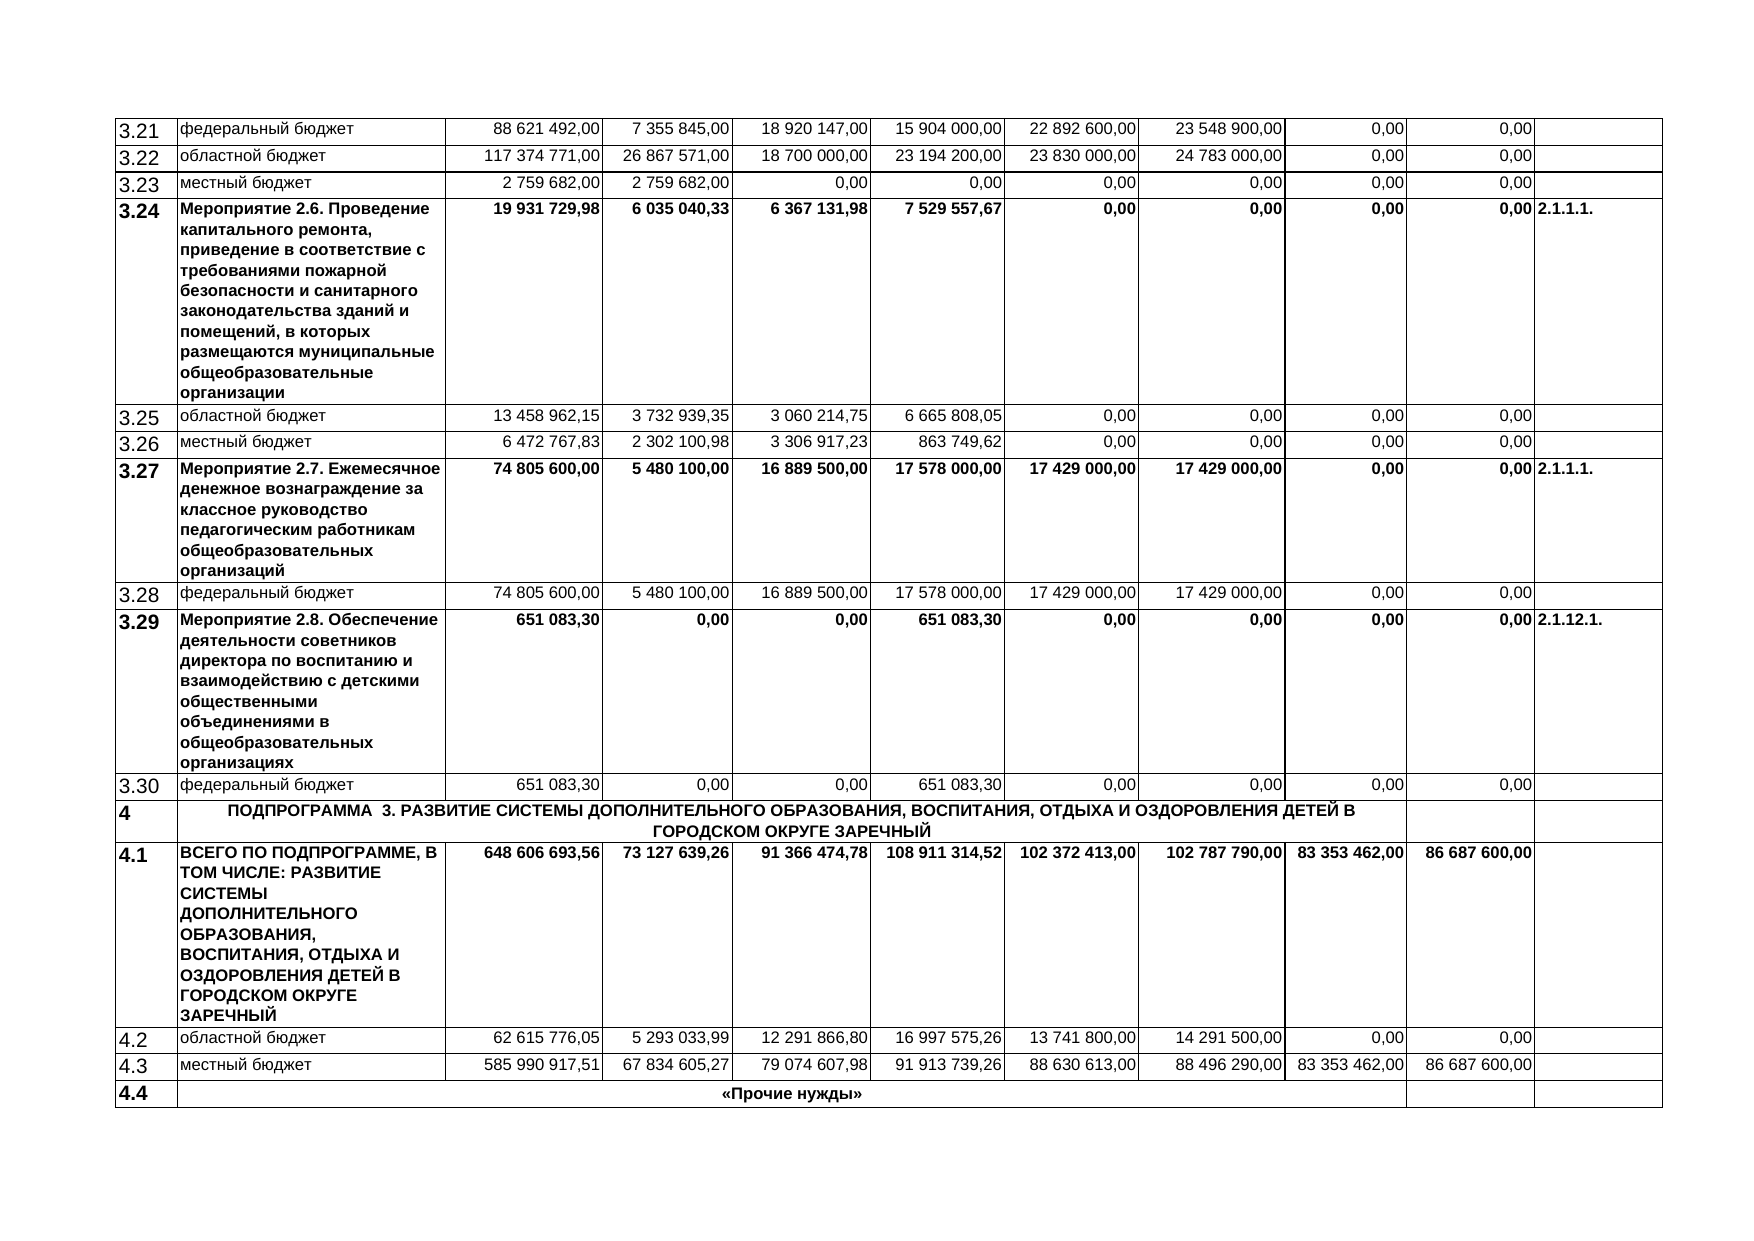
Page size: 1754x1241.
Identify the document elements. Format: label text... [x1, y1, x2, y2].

table_cell 0,00 [1005, 432, 1138, 458]
table_cell ВСЕГО ПО ПОДПРОГРАММЕ, В ТОМ ЧИСЛЕ: РАЗВИТИЕ СИСТЕМЫ ДОПОЛНИТЕЛЬНОГО ОБРАЗОВАНИЯ, ВОСПИТАНИЯ, ОТДЫХА И ОЗДОРОВЛЕНИЯ ДЕТЕЙ В ГОРОДСКОМ ОКРУГЕ ЗАРЕЧНЫЙ [178, 843, 445, 1027]
table_cell 2 759 682,00 [603, 173, 732, 198]
table_cell 74 805 600,00 [446, 459, 602, 582]
table_cell 0,00 [1286, 405, 1406, 431]
table_cell [1535, 774, 1662, 800]
table_cell 0,00 [1139, 173, 1284, 198]
table_cell [1535, 119, 1662, 145]
table_cell 0,00 [603, 774, 732, 800]
table_cell 4.4 [116, 1081, 177, 1107]
table_cell 17 429 000,00 [1139, 459, 1284, 582]
table_cell [1407, 801, 1534, 842]
table_cell 863 749,62 [871, 432, 1004, 458]
table_cell 0,00 [1005, 173, 1138, 198]
table_cell 22 892 600,00 [1005, 119, 1138, 145]
table_cell 0,00 [1139, 774, 1284, 800]
table_cell 5 480 100,00 [603, 583, 732, 609]
table_cell 0,00 [733, 774, 870, 800]
table_cell [1535, 146, 1662, 171]
table_cell 2.1.1.1. [1535, 199, 1662, 404]
table_cell 0,00 [1286, 774, 1406, 800]
table_cell 7 529 557,67 [871, 199, 1004, 404]
table_cell «Прочие нужды» [178, 1081, 1406, 1107]
table_cell 0,00 [871, 173, 1004, 198]
table_cell 0,00 [1407, 583, 1534, 609]
table_cell 3.28 [116, 583, 177, 609]
table_cell местный бюджет [178, 432, 445, 458]
table_cell 0,00 [1005, 610, 1138, 773]
table_cell 0,00 [1286, 119, 1406, 145]
table_cell 0,00 [1286, 459, 1406, 582]
table_cell 3.24 [116, 199, 177, 404]
table_cell 0,00 [1139, 405, 1284, 431]
table_cell 3 306 917,23 [733, 432, 870, 458]
table_cell 108 911 314,52 [871, 843, 1004, 1027]
table_cell 0,00 [1139, 199, 1284, 404]
table_cell 648 606 693,56 [446, 843, 602, 1027]
table_cell 0,00 [1286, 199, 1406, 404]
table_cell 5 293 033,99 [603, 1028, 732, 1053]
table_cell Мероприятие 2.8. Обеспечение деятельности советников директора по воспитанию и взаимодействию с детскими общественными объединениями в общеобразовательных организациях [178, 610, 445, 773]
table_cell 86 687 600,00 [1407, 843, 1534, 1027]
table_cell 17 429 000,00 [1005, 459, 1138, 582]
table_cell 74 805 600,00 [446, 583, 602, 609]
table_cell 651 083,30 [446, 774, 602, 800]
table_cell 0,00 [1286, 610, 1406, 773]
table_cell 2.1.12.1. [1535, 610, 1662, 773]
table_cell [1535, 801, 1662, 842]
table_cell 0,00 [1005, 199, 1138, 404]
table_cell 16 889 500,00 [733, 459, 870, 582]
table_cell федеральный бюджет [178, 774, 445, 800]
table_cell 0,00 [1139, 432, 1284, 458]
table_cell 6 367 131,98 [733, 199, 870, 404]
table_cell 83 353 462,00 [1286, 1054, 1406, 1080]
table_cell 3.27 [116, 459, 177, 582]
table_cell 651 083,30 [871, 610, 1004, 773]
table_cell 14 291 500,00 [1139, 1028, 1284, 1053]
table_cell 0,00 [1286, 146, 1406, 171]
table_cell 18 920 147,00 [733, 119, 870, 145]
table_cell 3.25 [116, 405, 177, 431]
table_cell [1535, 583, 1662, 609]
table_cell 2 302 100,98 [603, 432, 732, 458]
table_cell 13 458 962,15 [446, 405, 602, 431]
table_cell 0,00 [1407, 119, 1534, 145]
table_cell 23 548 900,00 [1139, 119, 1284, 145]
table_cell 86 687 600,00 [1407, 1054, 1534, 1080]
table_cell 3 060 214,75 [733, 405, 870, 431]
table_cell 19 931 729,98 [446, 199, 602, 404]
table_cell областной бюджет [178, 146, 445, 171]
table_cell 17 429 000,00 [1005, 583, 1138, 609]
table_cell 88 630 613,00 [1005, 1054, 1138, 1080]
table_cell [1535, 405, 1662, 431]
table_cell 0,00 [1005, 774, 1138, 800]
table_cell областной бюджет [178, 1028, 445, 1053]
table_cell 3.26 [116, 432, 177, 458]
table_cell 3 732 939,35 [603, 405, 732, 431]
table_cell 3.30 [116, 774, 177, 800]
table_cell местный бюджет [178, 173, 445, 198]
table_cell 15 904 000,00 [871, 119, 1004, 145]
table_cell 17 578 000,00 [871, 583, 1004, 609]
table_cell 3.23 [116, 173, 177, 198]
table_cell 0,00 [733, 610, 870, 773]
table_cell 0,00 [1286, 173, 1406, 198]
table_cell 16 889 500,00 [733, 583, 870, 609]
table_cell 91 913 739,26 [871, 1054, 1004, 1080]
table_cell 6 665 808,05 [871, 405, 1004, 431]
table_cell 0,00 [1286, 1028, 1406, 1053]
table_cell 0,00 [1407, 199, 1534, 404]
table_cell 3.29 [116, 610, 177, 773]
table_cell 17 429 000,00 [1139, 583, 1284, 609]
table_cell 88 496 290,00 [1139, 1054, 1284, 1080]
table_cell 651 083,30 [871, 774, 1004, 800]
table_cell областной бюджет [178, 405, 445, 431]
table_cell федеральный бюджет [178, 583, 445, 609]
table_cell 0,00 [1407, 1028, 1534, 1053]
table_cell [1407, 1081, 1534, 1107]
table_cell 0,00 [1407, 459, 1534, 582]
table_cell 4.2 [116, 1028, 177, 1053]
table_cell 651 083,30 [446, 610, 602, 773]
table_cell 102 372 413,00 [1005, 843, 1138, 1027]
table_cell [1535, 843, 1662, 1027]
table_cell 62 615 776,05 [446, 1028, 602, 1053]
table_cell федеральный бюджет [178, 119, 445, 145]
table_cell 24 783 000,00 [1139, 146, 1284, 171]
table_cell [1535, 1028, 1662, 1053]
table_cell 83 353 462,00 [1286, 843, 1406, 1027]
table_cell 88 621 492,00 [446, 119, 602, 145]
table_cell 117 374 771,00 [446, 146, 602, 171]
table_cell 0,00 [1407, 432, 1534, 458]
table_cell 0,00 [1286, 432, 1406, 458]
table_cell [1535, 173, 1662, 198]
table_cell [1535, 1081, 1662, 1107]
table_cell 102 787 790,00 [1139, 843, 1284, 1027]
table_cell 0,00 [1407, 173, 1534, 198]
table_cell 91 366 474,78 [733, 843, 870, 1027]
table_cell 26 867 571,00 [603, 146, 732, 171]
table_cell [1535, 1054, 1662, 1080]
table_cell 4 [116, 801, 177, 842]
table_cell Мероприятие 2.7. Ежемесячное денежное вознаграждение за классное руководство педагогическим работникам общеобразовательных организаций [178, 459, 445, 582]
table_cell 0,00 [1407, 774, 1534, 800]
table_cell 67 834 605,27 [603, 1054, 732, 1080]
table_cell 73 127 639,26 [603, 843, 732, 1027]
table_cell 4.1 [116, 843, 177, 1027]
table_cell 0,00 [603, 610, 732, 773]
table_cell 0,00 [1407, 610, 1534, 773]
table_cell [1535, 432, 1662, 458]
table_cell 3.21 [116, 119, 177, 145]
table_cell 6 035 040,33 [603, 199, 732, 404]
table_cell 585 990 917,51 [446, 1054, 602, 1080]
table_cell 2 759 682,00 [446, 173, 602, 198]
table_cell 0,00 [1407, 146, 1534, 171]
table_cell 18 700 000,00 [733, 146, 870, 171]
table_cell 4.3 [116, 1054, 177, 1080]
table_cell 0,00 [1286, 583, 1406, 609]
table_cell 16 997 575,26 [871, 1028, 1004, 1053]
table_cell 0,00 [1407, 405, 1534, 431]
table_cell 0,00 [1139, 610, 1284, 773]
table_cell 12 291 866,80 [733, 1028, 870, 1053]
table_cell 6 472 767,83 [446, 432, 602, 458]
table_cell ПОДПРОГРАММА 3. РАЗВИТИЕ СИСТЕМЫ ДОПОЛНИТЕЛЬНОГО ОБРАЗОВАНИЯ, ВОСПИТАНИЯ, ОТДЫХА И ОЗДОРОВЛЕНИЯ ДЕТЕЙ В ГОРОДСКОМ ОКРУГЕ ЗАРЕЧНЫЙ [178, 801, 1406, 842]
table_cell 17 578 000,00 [871, 459, 1004, 582]
table_cell Мероприятие 2.6. Проведение капитального ремонта, приведение в соответствие с требованиями пожарной безопасности и санитарного законодательства зданий и помещений, в которых размещаются муниципальные общеобразовательные организации [178, 199, 445, 404]
table_cell 23 194 200,00 [871, 146, 1004, 171]
table_cell 7 355 845,00 [603, 119, 732, 145]
table_cell 0,00 [1005, 405, 1138, 431]
table_cell 0,00 [733, 173, 870, 198]
table_cell 5 480 100,00 [603, 459, 732, 582]
table_cell 3.22 [116, 146, 177, 171]
table_cell 13 741 800,00 [1005, 1028, 1138, 1053]
table_cell местный бюджет [178, 1054, 445, 1080]
table_cell 2.1.1.1. [1535, 459, 1662, 582]
table_cell 23 830 000,00 [1005, 146, 1138, 171]
table_cell 79 074 607,98 [733, 1054, 870, 1080]
